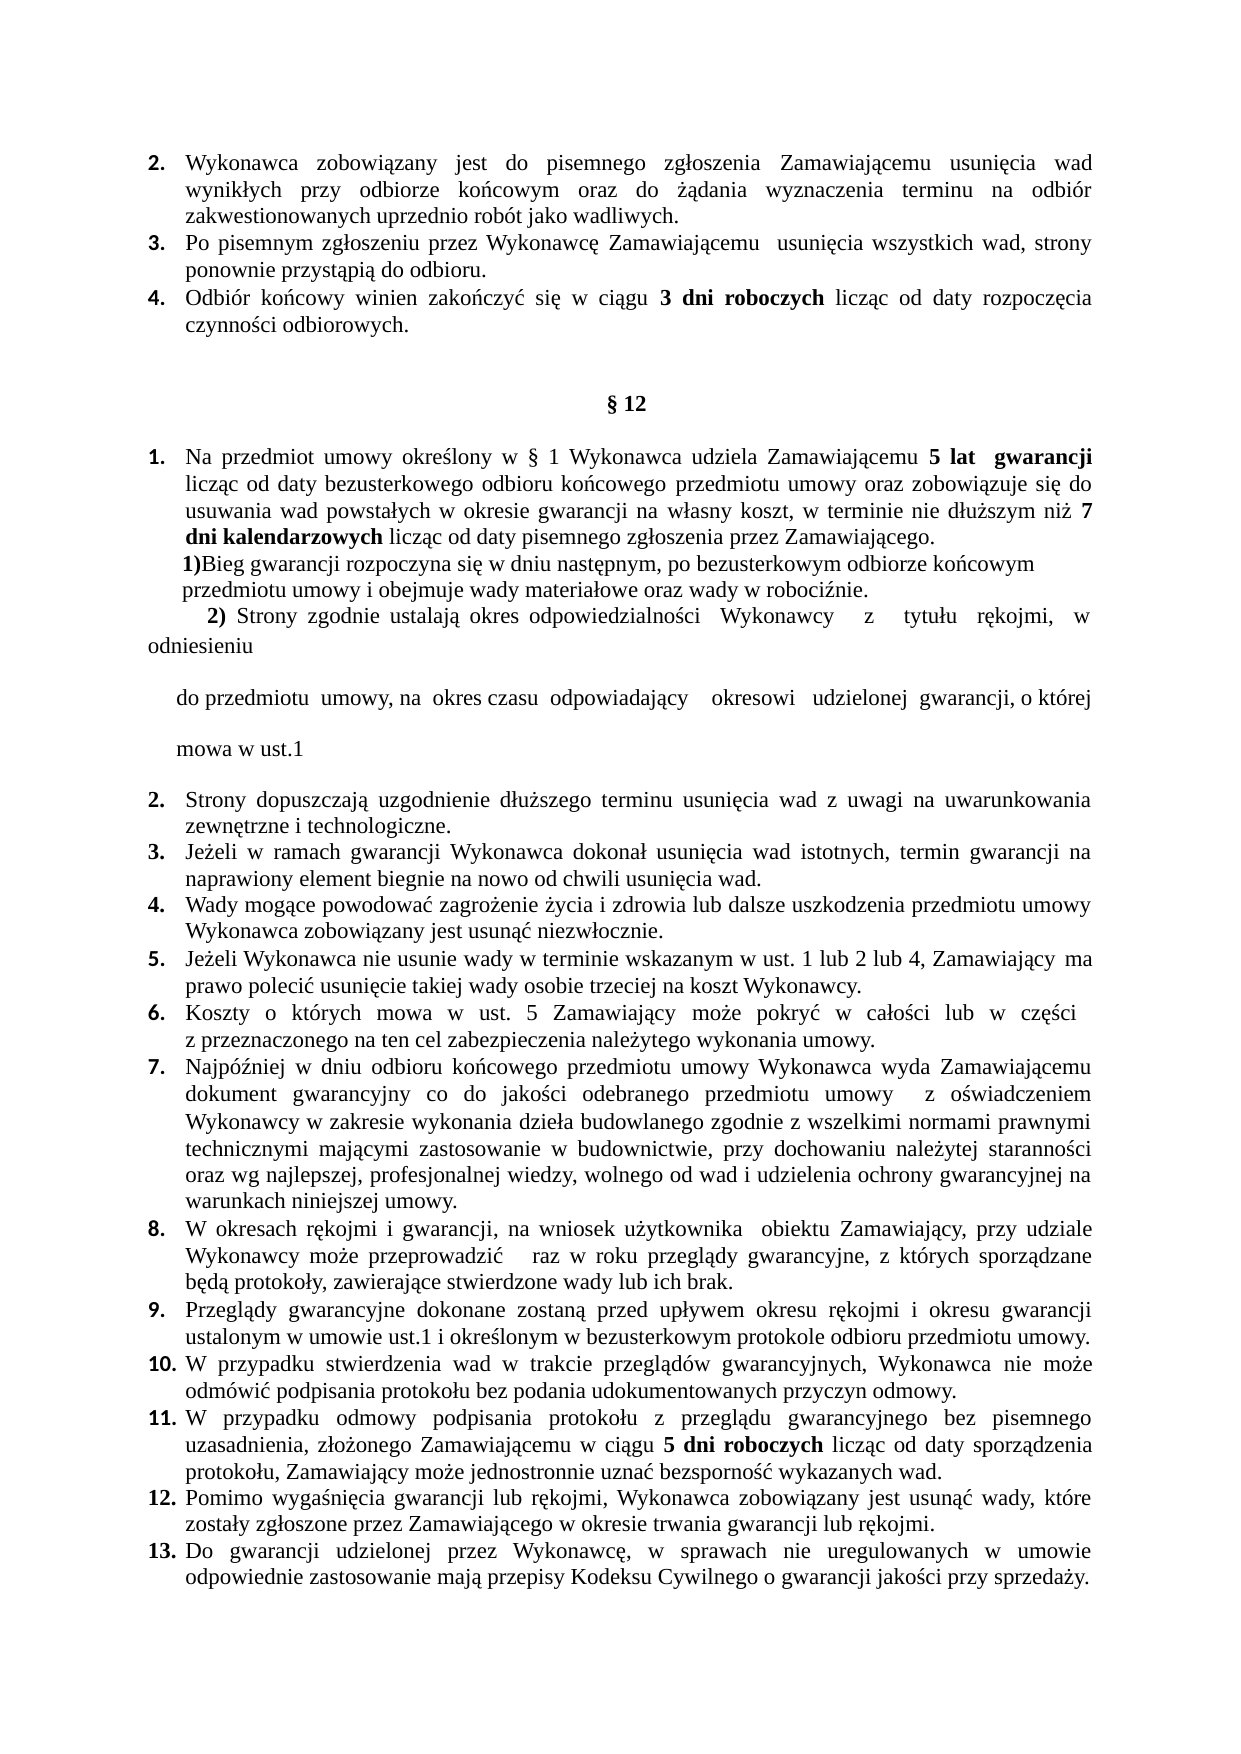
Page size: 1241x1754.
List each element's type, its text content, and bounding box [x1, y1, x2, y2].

text mowa w ust.1 [148, 734, 1093, 761]
list Najpóźniej w dniu odbioru końcowego przedmiotu umowy Wykonawca wyda Zamawiającemu dokument gwarancyjny co do jakości odebranego przedmiotu umowy z oświadczeniem Wykonawcy w zakresie wykonania dzieła budowlanego zgodnie z wszelkimi normami prawnymi technicznymi mającymi zastosowanie w budownictwie, przy dochowaniu należytej staranności oraz wg najlepszej, profesjonalnej wiedzy, wolnego od wad i udzielenia ochrony gwarancyjnej na warunkach niniejszej umowy. [148, 1052, 1093, 1214]
list W przypadku stwierdzenia wad w trakcie przeglądów gwarancyjnych, Wykonawca nie może odmówić podpisania protokołu bez podania udokumentowanych przyczyn odmowy. [148, 1349, 1093, 1403]
list W okresach rękojmi i gwarancji, na wniosek użytkownika obiektu Zamawiający, przy udziale Wykonawcy może przeprowadzić raz w roku przeglądy gwarancyjne, z których sporządzane będą protokoły, zawierające stwierdzone wady lub ich brak. [148, 1214, 1093, 1295]
list Pomimo wygaśnięcia gwarancji lub rękojmi, Wykonawca zobowiązany jest usunąć wady, które zostały zgłoszone przez Zamawiającego w okresie trwania gwarancji lub rękojmi. [148, 1484, 1093, 1537]
text przedmiotu umowy i obejmuje wady materiałowe oraz wady w robociźnie. [148, 576, 1093, 602]
list Strony dopuszczają uzgodnienie dłuższego terminu usunięcia wad z uwagi na uwarunkowania zewnętrzne i technologiczne. [148, 786, 1093, 838]
text 2) Strony zgodnie ustalają okres odpowiedzialności Wykonawcy z tytułu rękojmi, w odniesieniu [148, 602, 1093, 659]
text do przedmiotu umowy, na okres czasu odpowiadający okresowi udzielonej gwarancji, o której [148, 683, 1093, 710]
list Jeżeli w ramach gwarancji Wykonawca dokonał usunięcia wad istotnych, termin gwarancji na naprawiony element biegnie na nowo od chwili usunięcia wad. [148, 838, 1093, 891]
list Na przedmiot umowy określony w § 1 Wykonawca udziela Zamawiającemu 5 lat gwarancji licząc od daty bezusterkowego odbioru końcowego przedmiotu umowy oraz zobowiązuje się do usuwania wad powstałych w okresie gwarancji na własny koszt, w terminie nie dłuższym niż 7 dni kalendarzowych licząc od daty pisemnego zgłoszenia przez Zamawiającego. [148, 442, 1093, 549]
list Przeglądy gwarancyjne dokonane zostaną przed upływem okresu rękojmi i okresu gwarancji ustalonym w umowie ust.1 i określonym w bezusterkowym protokole odbioru przedmiotu umowy. [148, 1295, 1093, 1349]
list Koszty o których mowa w ust. 5 Zamawiający może pokryć w całości lub w części z przeznaczonego na ten cel zabezpieczenia należytego wykonania umowy. [148, 998, 1093, 1052]
text 1)Bieg gwarancji rozpoczyna się w dniu następnym, po bezusterkowym odbiorze końcowym [148, 549, 1093, 576]
list Wady mogące powodować zagrożenie życia i zdrowia lub dalsze uszkodzenia przedmiotu umowy Wykonawca zobowiązany jest usunąć niezwłocznie. [148, 891, 1093, 944]
list W przypadku odmowy podpisania protokołu z przeglądu gwarancyjnego bez pisemnego uzasadnienia, złożonego Zamawiającemu w ciągu 5 dni roboczych licząc od daty sporządzenia protokołu, Zamawiający może jednostronnie uznać bezsporność wykazanych wad. [148, 1403, 1093, 1484]
list Wykonawca zobowiązany jest do pisemnego zgłoszenia Zamawiającemu usunięcia wad wynikłych przy odbiorze końcowym oraz do żądania wyznaczenia terminu na odbiór zakwestionowanych uprzednio robót jako wadliwych. [148, 148, 1093, 228]
list Odbiór końcowy winien zakończyć się w ciągu 3 dni roboczych licząc od daty rozpoczęcia czynności odbiorowych. [148, 283, 1093, 337]
list Po pisemnym zgłoszeniu przez Wykonawcę Zamawiającemu usunięcia wszystkich wad, strony ponownie przystąpią do odbioru. [148, 228, 1093, 283]
list Jeżeli Wykonawca nie usunie wady w terminie wskazanym w ust. 1 lub 2 lub 4, Zamawiający ma prawo polecić usunięcie takiej wady osobie trzeciej na koszt Wykonawcy. [148, 944, 1093, 998]
text § 12 [160, 390, 1093, 416]
list Do gwarancji udzielonej przez Wykonawcę, w sprawach nie uregulowanych w umowie odpowiednie zastosowanie mają przepisy Kodeksu Cywilnego o gwarancji jakości przy sprzedaży. [148, 1537, 1093, 1589]
